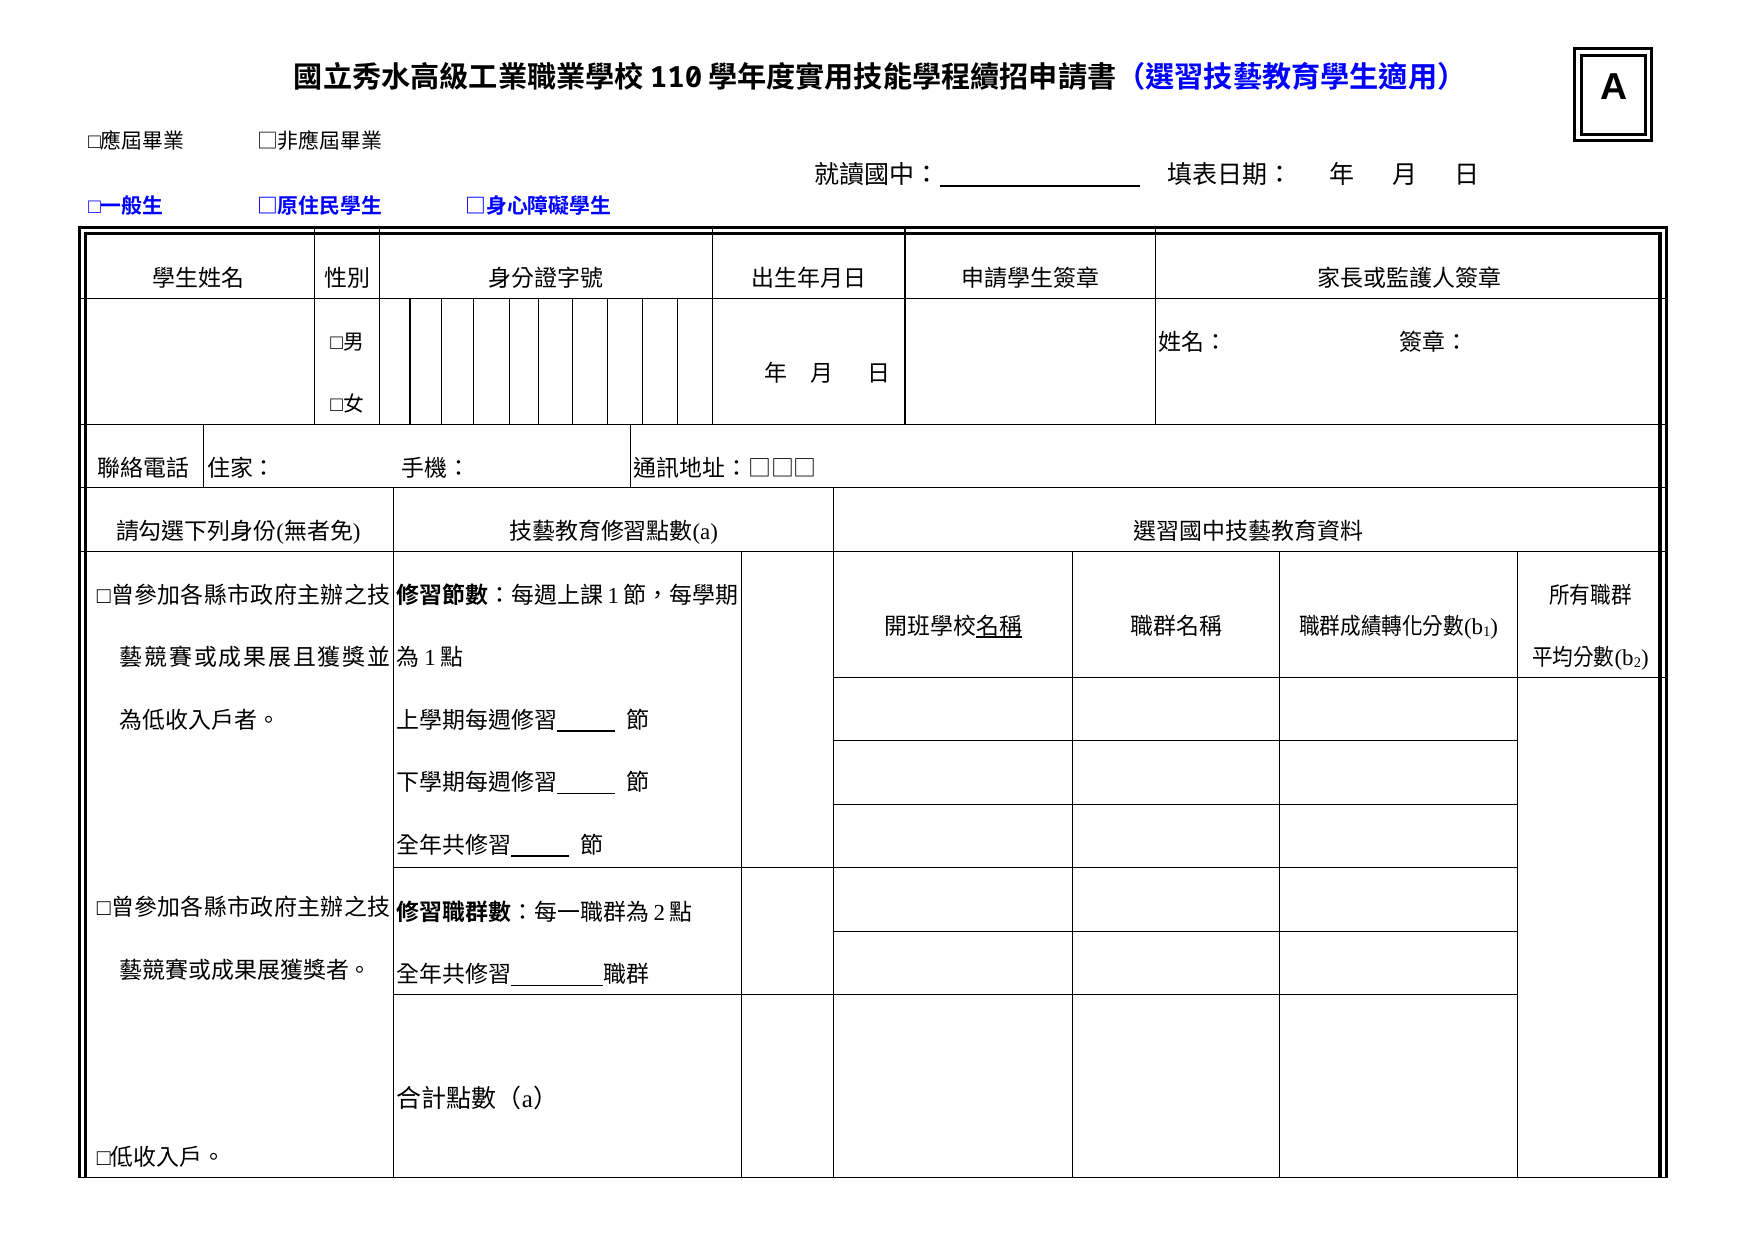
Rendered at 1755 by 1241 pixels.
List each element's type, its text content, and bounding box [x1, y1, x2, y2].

table_cell 職群名稱 [1073, 552, 1279, 677]
table_cell [1073, 995, 1279, 1177]
table_header 就讀國中： [803, 96, 1156, 226]
text 國立秀水高級工業職業學校110學年度實用技能學程續招申請書（選習技藝教育學生適用） [77, 33, 1683, 96]
table_cell [380, 299, 409, 423]
table_cell [1073, 868, 1279, 931]
table_cell [1073, 741, 1279, 804]
table_header [1653, 96, 1663, 226]
table_cell [742, 552, 833, 867]
table_cell 姓名： 簽章： [1156, 299, 1658, 423]
table_cell 修習節數：每週上課1節，每學期為1點 上學期每週修習 節 下學期每週修習 節 全年共修習 節 [394, 552, 741, 867]
table_cell 開班學校名稱 [834, 552, 1072, 677]
table_cell 身分證字號 [380, 235, 712, 297]
table_cell [1073, 678, 1279, 740]
table_cell [834, 805, 1072, 867]
table_cell [1280, 868, 1517, 931]
table_cell 申請學生簽章 [906, 235, 1155, 297]
table_cell [87, 299, 314, 423]
table_cell [510, 299, 538, 423]
table_cell 選習國中技藝教育資料 [834, 488, 1658, 551]
table_cell [742, 868, 833, 994]
table_cell 學生姓名 [82, 229, 314, 297]
table_cell 家長或監護人簽章 [1156, 229, 1663, 297]
table_cell [573, 299, 607, 423]
table_cell 合計點數（a） [394, 995, 741, 1177]
table_cell □男 □女 [315, 299, 379, 423]
table_cell [678, 299, 712, 423]
table_cell [1073, 805, 1279, 867]
table_header □應屆畢業 □非應屆畢業 □一般生 □原住民學生 □身心障礙學生 [1576, 50, 1650, 139]
table_cell [834, 678, 1072, 740]
table_cell [742, 995, 833, 1177]
table_cell 職群成績轉化分數(b1) [1280, 552, 1517, 677]
table_cell 聯絡電話 [87, 425, 203, 487]
table_cell [834, 741, 1072, 804]
table_cell [1280, 995, 1517, 1177]
table_header 填表日期： 年 月 日 [1156, 96, 1652, 226]
table_cell 技藝教育修習點數(a) [394, 488, 833, 551]
table_cell 性別 [315, 235, 379, 297]
table_cell [442, 299, 473, 423]
table_cell [834, 932, 1072, 994]
table_cell [474, 299, 509, 423]
table_cell [608, 299, 642, 423]
table_cell 年 月 日 [713, 299, 904, 423]
table_cell [1280, 741, 1517, 804]
table_cell [539, 299, 572, 423]
table_header □應屆畢業 □非應屆畢業 □一般生 □原住民學生 □身心障礙學生 [77, 96, 803, 226]
table_cell [834, 868, 1072, 931]
table_cell 住家： 手機： [204, 425, 630, 487]
table_cell [1073, 932, 1279, 994]
table_cell [643, 299, 677, 423]
table_cell [906, 299, 1155, 423]
table_cell [834, 995, 1072, 1177]
table_cell [1518, 678, 1658, 1177]
table_cell 出生年月日 [713, 235, 904, 297]
table_cell [1280, 678, 1517, 740]
table_cell 修習職群數：每一職群為2點 全年共修習 職群 [394, 868, 741, 994]
table_cell [1280, 805, 1517, 867]
table_cell 請勾選下列身份(無者免) [87, 488, 393, 551]
table_cell [1280, 932, 1517, 994]
table_cell 所有職群 平均分數(b2) [1518, 552, 1658, 677]
table_cell 通訊地址：□□□ [631, 425, 1658, 487]
table_cell □曾參加各縣市政府主辦之技藝競賽或成果展且獲獎並為低收入戶者。 □曾參加各縣市政府主辦之技藝競賽或成果展獲獎者。 □低收入戶。 [87, 552, 393, 1177]
table_cell [411, 299, 441, 423]
